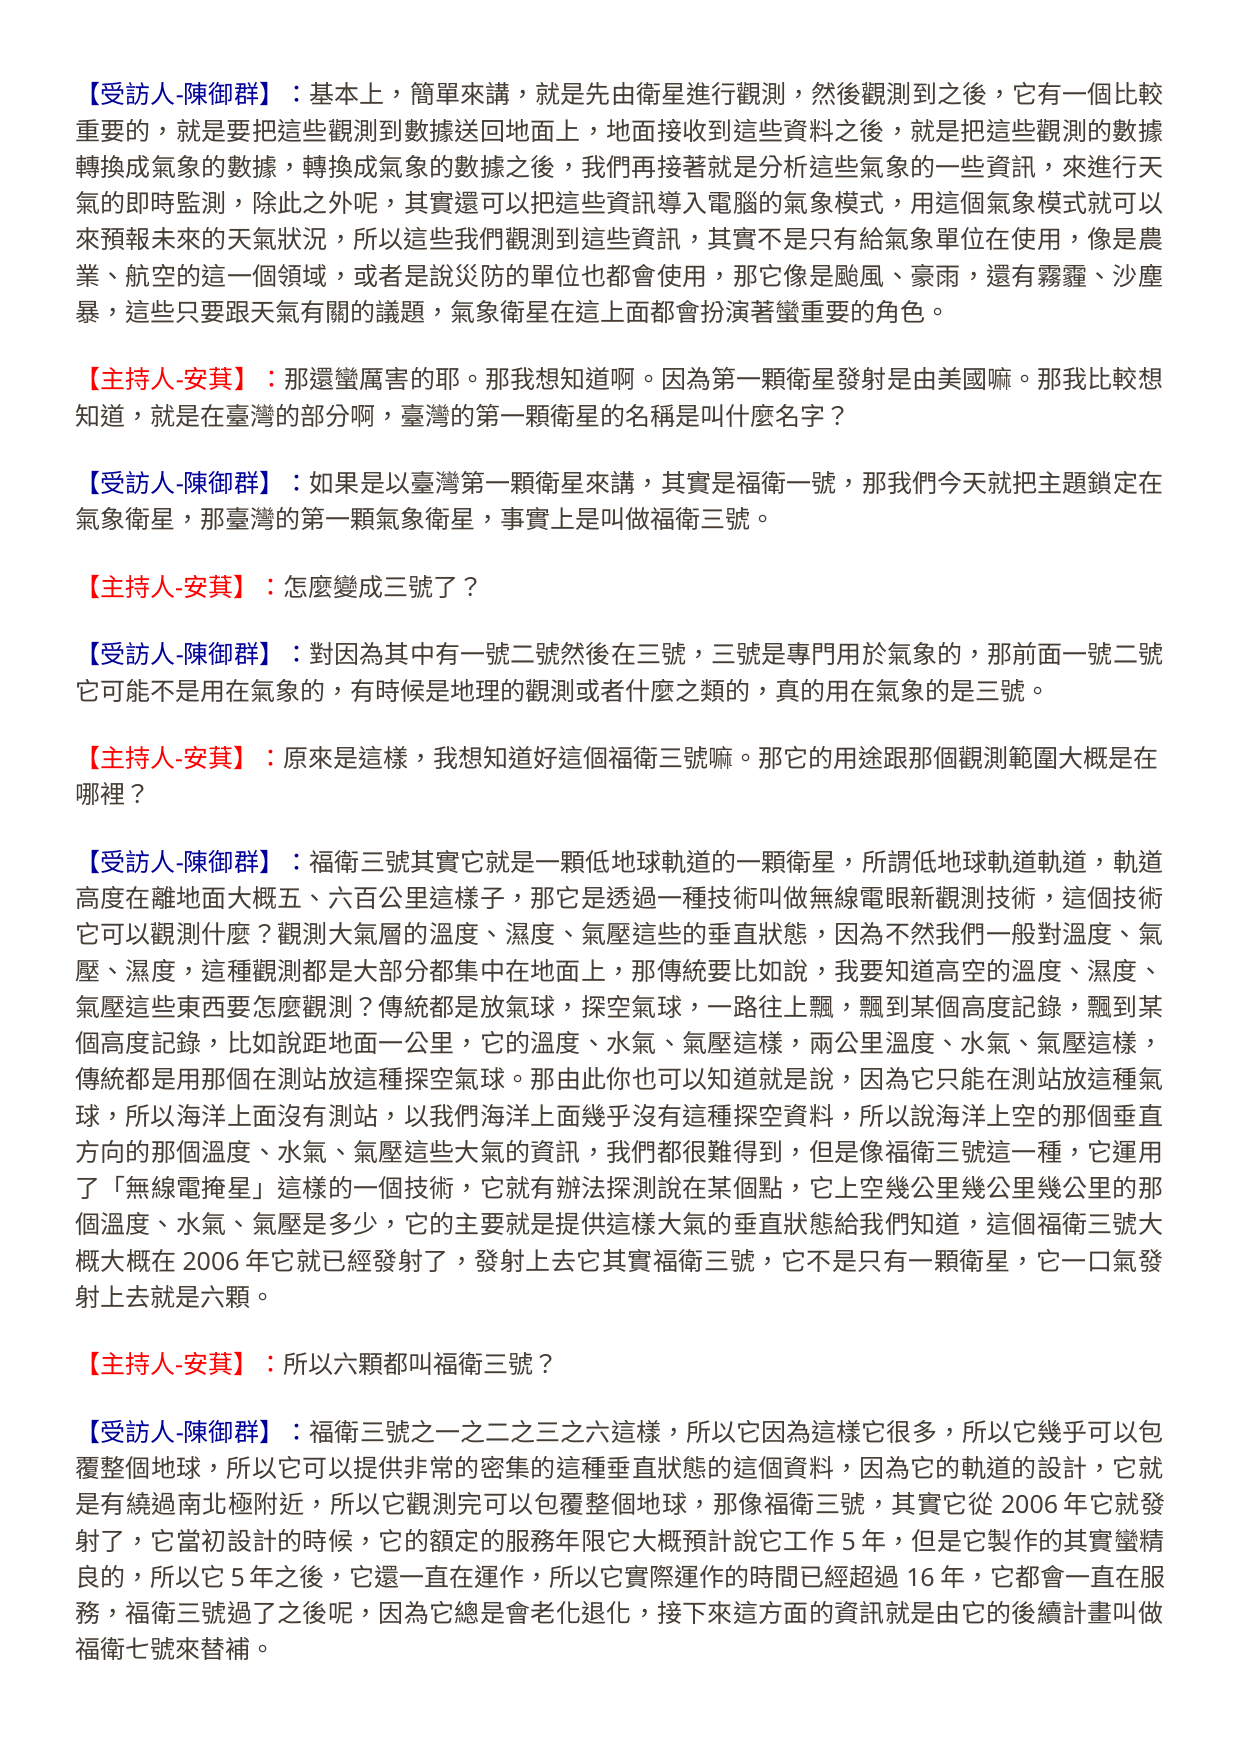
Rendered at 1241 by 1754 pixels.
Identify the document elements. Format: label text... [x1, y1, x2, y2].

subtitle 【主持人-安萁】：那還蠻厲害的耶。那我想知道啊。因為第一顆衛星發射是由美國嘛。那我比較想知道，就是在臺灣的部分啊，臺灣的第一顆衛星的名稱是叫什麼名字？ [75, 360, 1165, 432]
subtitle 【主持人-安萁】：所以六顆都叫福衛三號？ [75, 1345, 1165, 1381]
subtitle 【主持人-安萁】：原來是這樣，我想知道好這個福衛三號嘛。那它的用途跟那個觀測範圍大概是在哪裡？ [75, 739, 1165, 811]
subtitle 【受訪人-陳御群】：福衛三號之一之二之三之六這樣，所以它因為這樣它很多，所以它幾乎可以包覆整個地球，所以它可以提供非常的密集的這種垂直狀態的這個資料，因為它的軌道的設計，它就是有繞過南北極附近，所以它觀測完可以包覆整個地球，那像福衛三號，其實它從2006年它就發射了，它當初設計的時候，它的額定的服務年限它大概預計說它工作5年，但是它製作的其實蠻精良的，所以它5年之後，它還一直在運作，所以它實際運作的時間已經超過16年，它都會一直在服務，福衛三號過了之後呢，因為它總是會老化退化，接下來這方面的資訊就是由它的後續計畫叫做福衛七號來替補。 [75, 1412, 1165, 1666]
subtitle 【主持人-安萁】：怎麼變成三號了？ [75, 567, 1165, 604]
subtitle 【受訪人-陳御群】：對因為其中有一號二號然後在三號，三號是專門用於氣象的，那前面一號二號它可能不是用在氣象的，有時候是地理的觀測或者什麼之類的，真的用在氣象的是三號。 [75, 635, 1165, 707]
subtitle 【受訪人-陳御群】：基本上，簡單來講，就是先由衛星進行觀測，然後觀測到之後，它有一個比較重要的，就是要把這些觀測到數據送回地面上，地面接收到這些資料之後，就是把這些觀測的數據轉換成氣象的數據，轉換成氣象的數據之後，我們再接著就是分析這些氣象的一些資訊，來進行天氣的即時監測，除此之外呢，其實還可以把這些資訊導入電腦的氣象模式，用這個氣象模式就可以來預報未來的天氣狀況，所以這些我們觀測到這些資訊，其實不是只有給氣象單位在使用，像是農業、航空的這一個領域，或者是說災防的單位也都會使用，那它像是颱風、豪雨，還有霧霾、沙塵暴，這些只要跟天氣有關的議題，氣象衛星在這上面都會扮演著蠻重要的角色。 [75, 75, 1165, 329]
subtitle 【受訪人-陳御群】：如果是以臺灣第一顆衛星來講，其實是福衛一號，那我們今天就把主題鎖定在氣象衛星，那臺灣的第一顆氣象衛星，事實上是叫做福衛三號。 [75, 464, 1165, 536]
subtitle 【受訪人-陳御群】：福衛三號其實它就是一顆低地球軌道的一顆衛星，所謂低地球軌道軌道，軌道高度在離地面大概五、六百公里這樣子，那它是透過一種技術叫做無線電眼新觀測技術，這個技術它可以觀測什麼？觀測大氣層的溫度、濕度、氣壓這些的垂直狀態，因為不然我們一般對溫度、氣壓、濕度，這種觀測都是大部分都集中在地面上，那傳統要比如說，我要知道高空的溫度、濕度、氣壓這些東西要怎麼觀測？傳統都是放氣球，探空氣球，一路往上飄，飄到某個高度記錄，飄到某個高度記錄，比如說距地面一公里，它的溫度、水氣、氣壓這樣，兩公里溫度、水氣、氣壓這樣，傳統都是用那個在測站放這種探空氣球。那由此你也可以知道就是說，因為它只能在測站放這種氣球，所以海洋上面沒有測站，以我們海洋上面幾乎沒有這種探空資料，所以說海洋上空的那個垂直方向的那個溫度、水氣、氣壓這些大氣的資訊，我們都很難得到，但是像福衛三號這一種，它運用了「無線電掩星」這樣的一個技術，它就有辦法探測說在某個點，它上空幾公里幾公里幾公里的那個溫度、水氣、氣壓是多少，它的主要就是提供這樣大氣的垂直狀態給我們知道，這個福衛三號大概大概在2006年它就已經發射了，發射上去它其實福衛三號，它不是只有一顆衛星，它一口氣發射上去就是六顆。 [75, 842, 1165, 1314]
